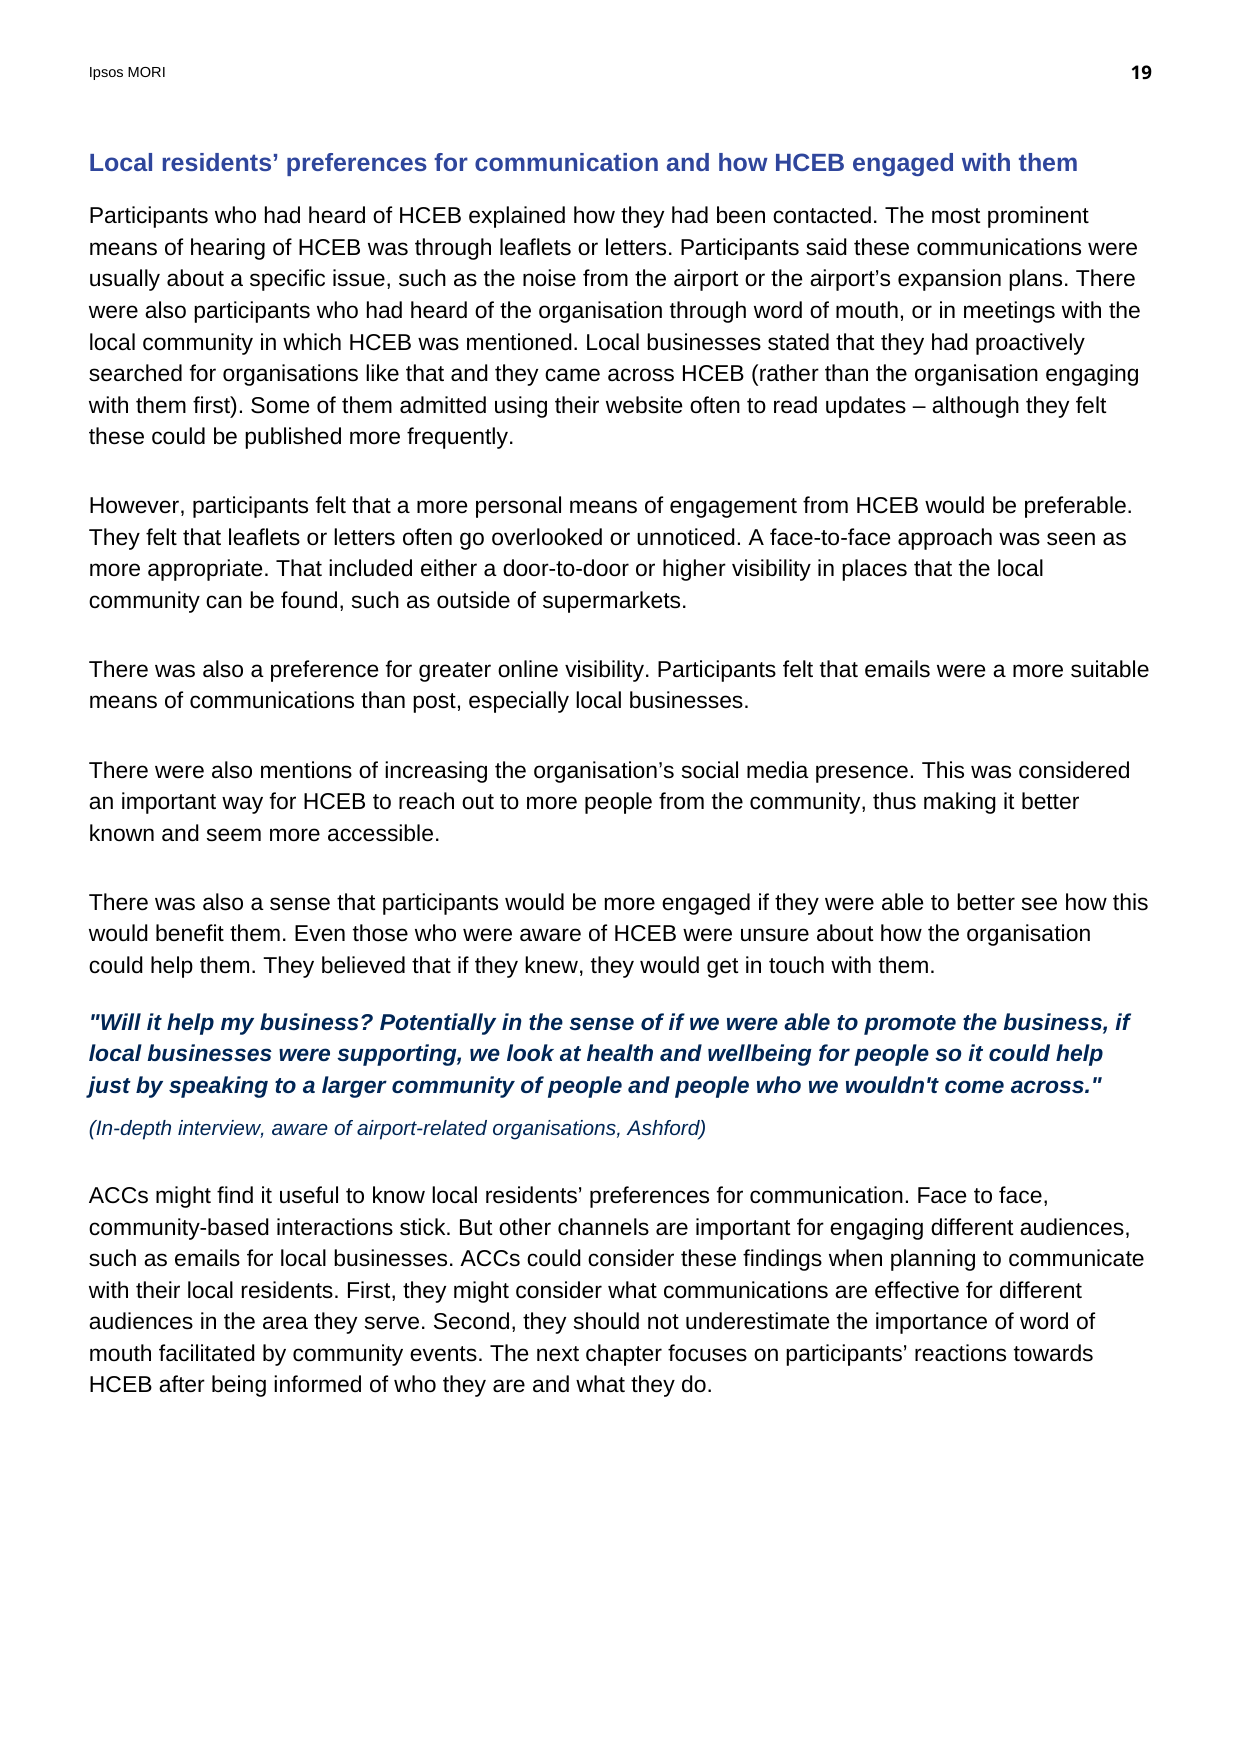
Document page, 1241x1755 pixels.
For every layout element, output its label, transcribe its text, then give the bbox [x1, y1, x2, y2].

text However, participants felt that a more personal means of engagement from HCEB would be preferable. They felt that leaflets or letters often go overlooked or unnoticed. A face-to-face approach was seen as more appropriate. That included either a door-to-door or higher visibility in places that the local community can be found, such as outside of supermarkets. [89, 492, 1152, 613]
text "Will it help my business? Potentially in the sense of if we were able to promote the business, if local businesses were supporting, we look at health and wellbeing for people so it could help just by speaking to a larger community of people and people who we wouldn't come across." [89, 1008, 1152, 1098]
text There was also a preference for greater online visibility. Participants felt that emails were a more suitable means of communications than post, especially local businesses. [89, 656, 1152, 714]
text There was also a sense that participants would be more engaged if they were able to better see how this would benefit them. Even those who were aware of HCEB were unsure about how the organisation could help them. They believed that if they knew, they would get in touch with them. [89, 889, 1152, 978]
text There were also mentions of increasing the organisation’s social media presence. This was considered an important way for HCEB to reach out to more people from the community, thus making it better known and seem more accessible. [89, 757, 1152, 846]
text ACCs might find it useful to know local residents’ preferences for communication. Face to face, community-based interactions stick. But other channels are important for engaging different audiences, such as emails for local businesses. ACCs could consider these findings when planning to communicate with their local residents. First, they might consider what communications are effective for different audiences in the area they serve. Second, they should not underestimate the importance of word of mouth facilitated by community events. The next chapter focuses on participants’ reactions towards HCEB after being informed of who they are and what they do. [89, 1182, 1152, 1398]
text Participants who had heard of HCEB explained how they had been contacted. The most prominent means of hearing of HCEB was through leaflets or letters. Participants said these communications were usually about a specific issue, such as the noise from the airport or the airport’s expansion plans. There were also participants who had heard of the organisation through word of mouth, or in meetings with the local community in which HCEB was mentioned. Local businesses stated that they had proactively searched for organisations like that and they came across HCEB (rather than the organisation engaging with them first). Some of them admitted using their website often to read updates – although they felt these could be published more frequently. [89, 202, 1152, 449]
text (In-depth interview, aware of airport-related organisations, Ashford) [89, 1116, 1152, 1139]
subtitle Local residents’ preferences for communication and how HCEB engaged with them [89, 148, 1152, 177]
